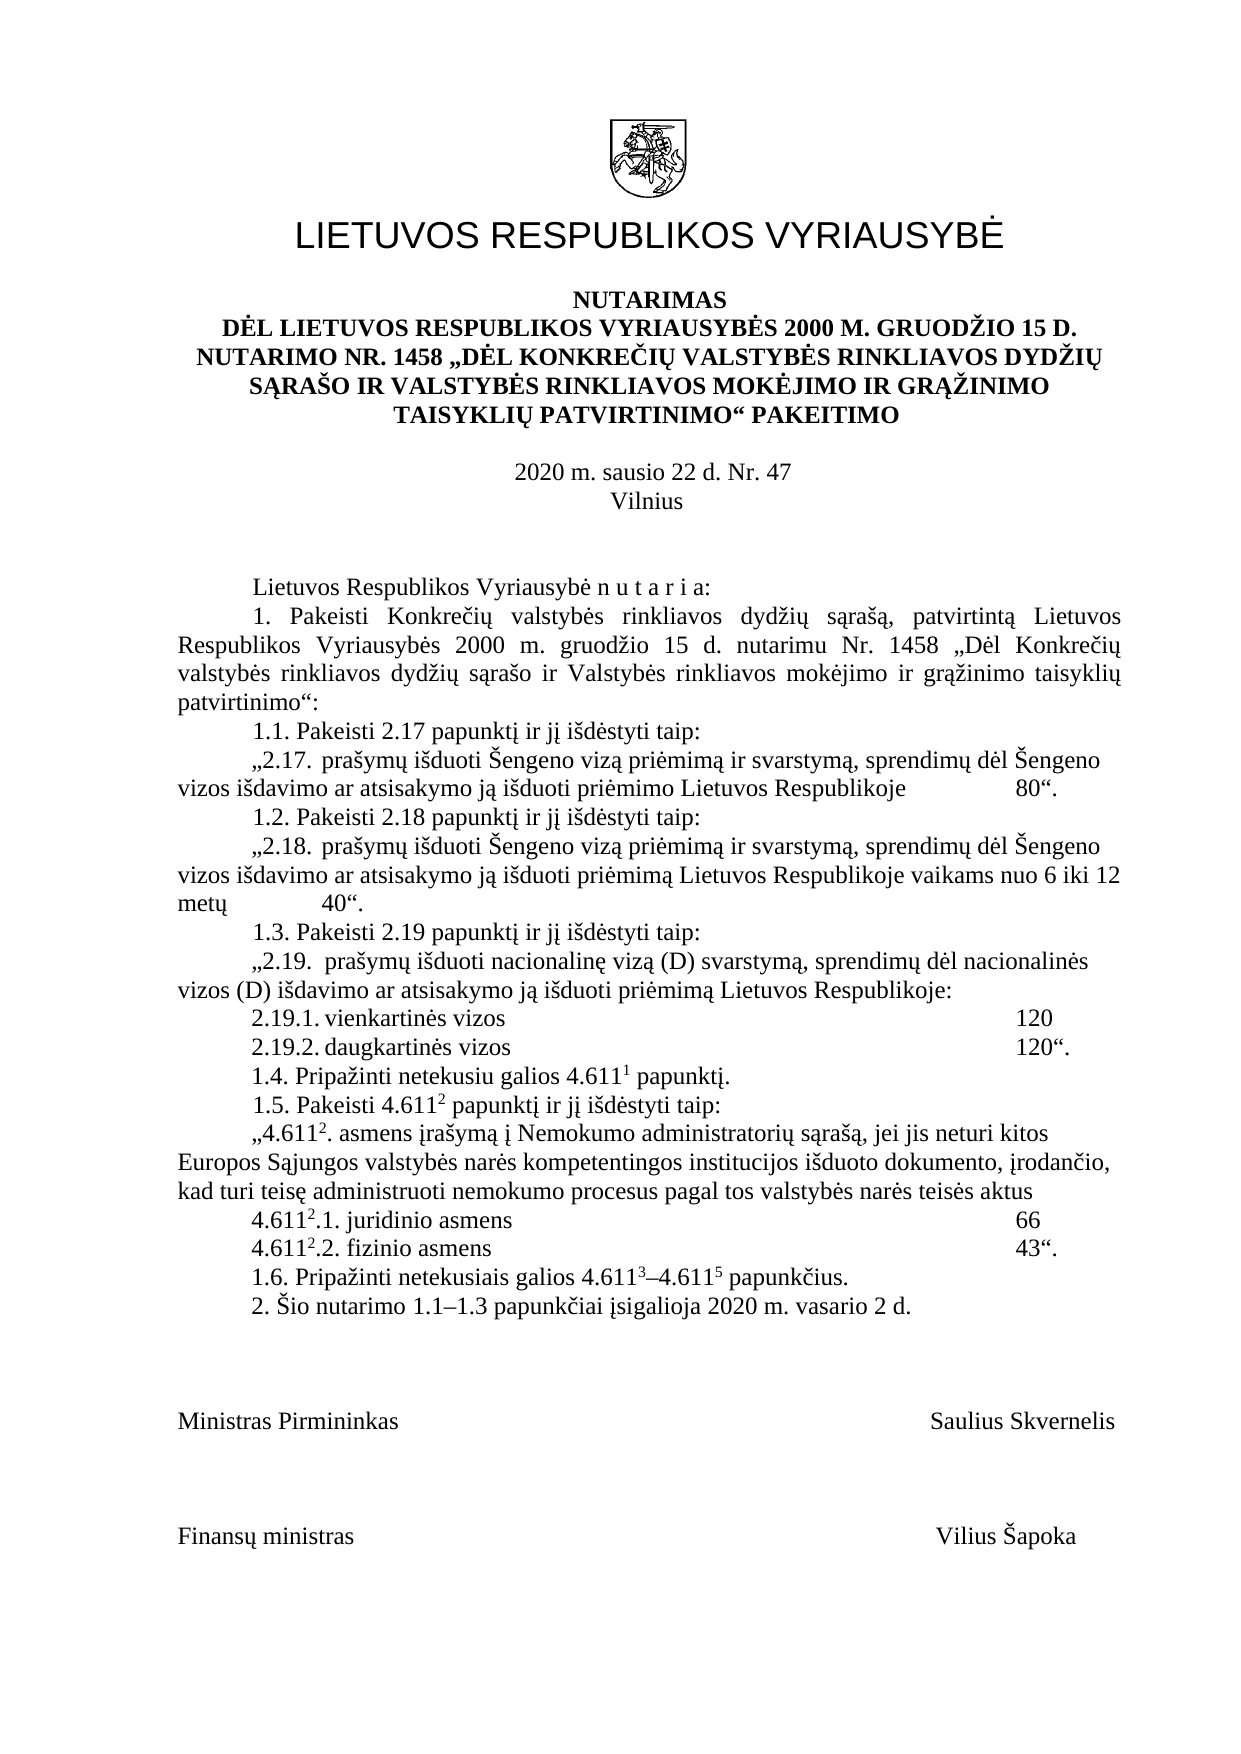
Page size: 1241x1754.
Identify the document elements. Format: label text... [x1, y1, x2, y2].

text 1.1. Pakeisti 2.17 papunktį ir jį išdėstyti taip: [252, 716, 1122, 745]
text 2020 m. sausio 22 d. Nr. 47 [177, 457, 1122, 486]
text 2. Šio nutarimo 1.1–1.3 papunkčiai įsigalioja 2020 m. vasario 2 d. [177, 1291, 1122, 1320]
text 1.3. Pakeisti 2.19 papunktį ir jį išdėstyti taip: [177, 917, 1122, 946]
text Ministras Pirmininkas Saulius Skvernelis [177, 1406, 1122, 1435]
text „2.19. prašymų išduoti nacionalinę vizą (D) svarstymą, sprendimų dėl nacionalinės vizos (D) išdavimo ar atsisakymo ją išduoti priėmimą Lietuvos Respublikoje: [177, 946, 1122, 1003]
text DĖL LIETUVOS RESPUBLIKOS VYRIAUSYBĖS 2000 M. GRUODŽIO 15 D. NUTARIMO NR. 1458 „DĖL KONKREČIŲ VALSTYBĖS RINKLIAVOS DYDŽIŲ SĄRAŠO IR VALSTYBĖS RINKLIAVOS MOKĖJIMO IR GRĄŽINIMO TAISYKLIŲ PATVIRTINIMO“ PAKEITIMO [177, 313, 1122, 428]
text 2.19.1. vienkartinės vizos 120 [177, 1003, 1122, 1032]
text 1.2. Pakeisti 2.18 papunktį ir jį išdėstyti taip: [177, 802, 1122, 831]
text Lietuvos Respublikos Vyriausybė n u t a r i a: [177, 572, 1122, 601]
text „2.18. prašymų išduoti Šengeno vizą priėmimą ir svarstymą, sprendimų dėl Šengeno vizos išdavimo ar atsisakymo ją išduoti priėmimą Lietuvos Respublikoje vaikams nuo 6 iki 12 metų 40“. [177, 831, 1122, 917]
text 4.6112.1. juridinio asmens 66 [177, 1205, 1122, 1233]
text nutarimas [177, 285, 1122, 313]
text Vilnius [177, 486, 1122, 515]
text Finansų ministras Vilius Šapoka [177, 1521, 1122, 1550]
text 1. Pakeisti Konkrečių valstybės rinkliavos dydžių sąrašą, patvirtintą Lietuvos Respublikos Vyriausybės 2000 m. gruodžio 15 d. nutarimu Nr. 1458 „Dėl Konkrečių valstybės rinkliavos dydžių sąrašo ir Valstybės rinkliavos mokėjimo ir grąžinimo taisyklių patvirtinimo“: [177, 601, 1122, 716]
text 4.6112.2. fizinio asmens 43“. [177, 1233, 1122, 1262]
text „2.17. prašymų išduoti Šengeno vizą priėmimą ir svarstymą, sprendimų dėl Šengeno vizos išdavimo ar atsisakymo ją išduoti priėmimo Lietuvos Respublikoje 80“. [177, 745, 1122, 802]
text Lietuvos Respublikos Vyriausybė [177, 213, 1122, 256]
text 1.5. Pakeisti 4.6112 papunktį ir jį išdėstyti taip: [252, 1090, 1122, 1118]
text 1.4. Pripažinti netekusiu galios 4.6111 papunktį. [177, 1061, 1122, 1090]
text „4.6112. asmens įrašymą į Nemokumo administratorių sąrašą, jei jis neturi kitos Europos Sąjungos valstybės narės kompetentingos institucijos išduoto dokumento, įrodančio, kad turi teisę administruoti nemokumo procesus pagal tos valstybės narės teisės aktus [177, 1118, 1122, 1205]
text 2.19.2. daugkartinės vizos 120“. [177, 1032, 1122, 1061]
text 1.6. Pripažinti netekusiais galios 4.6113–4.6115 papunkčius. [177, 1262, 1122, 1291]
